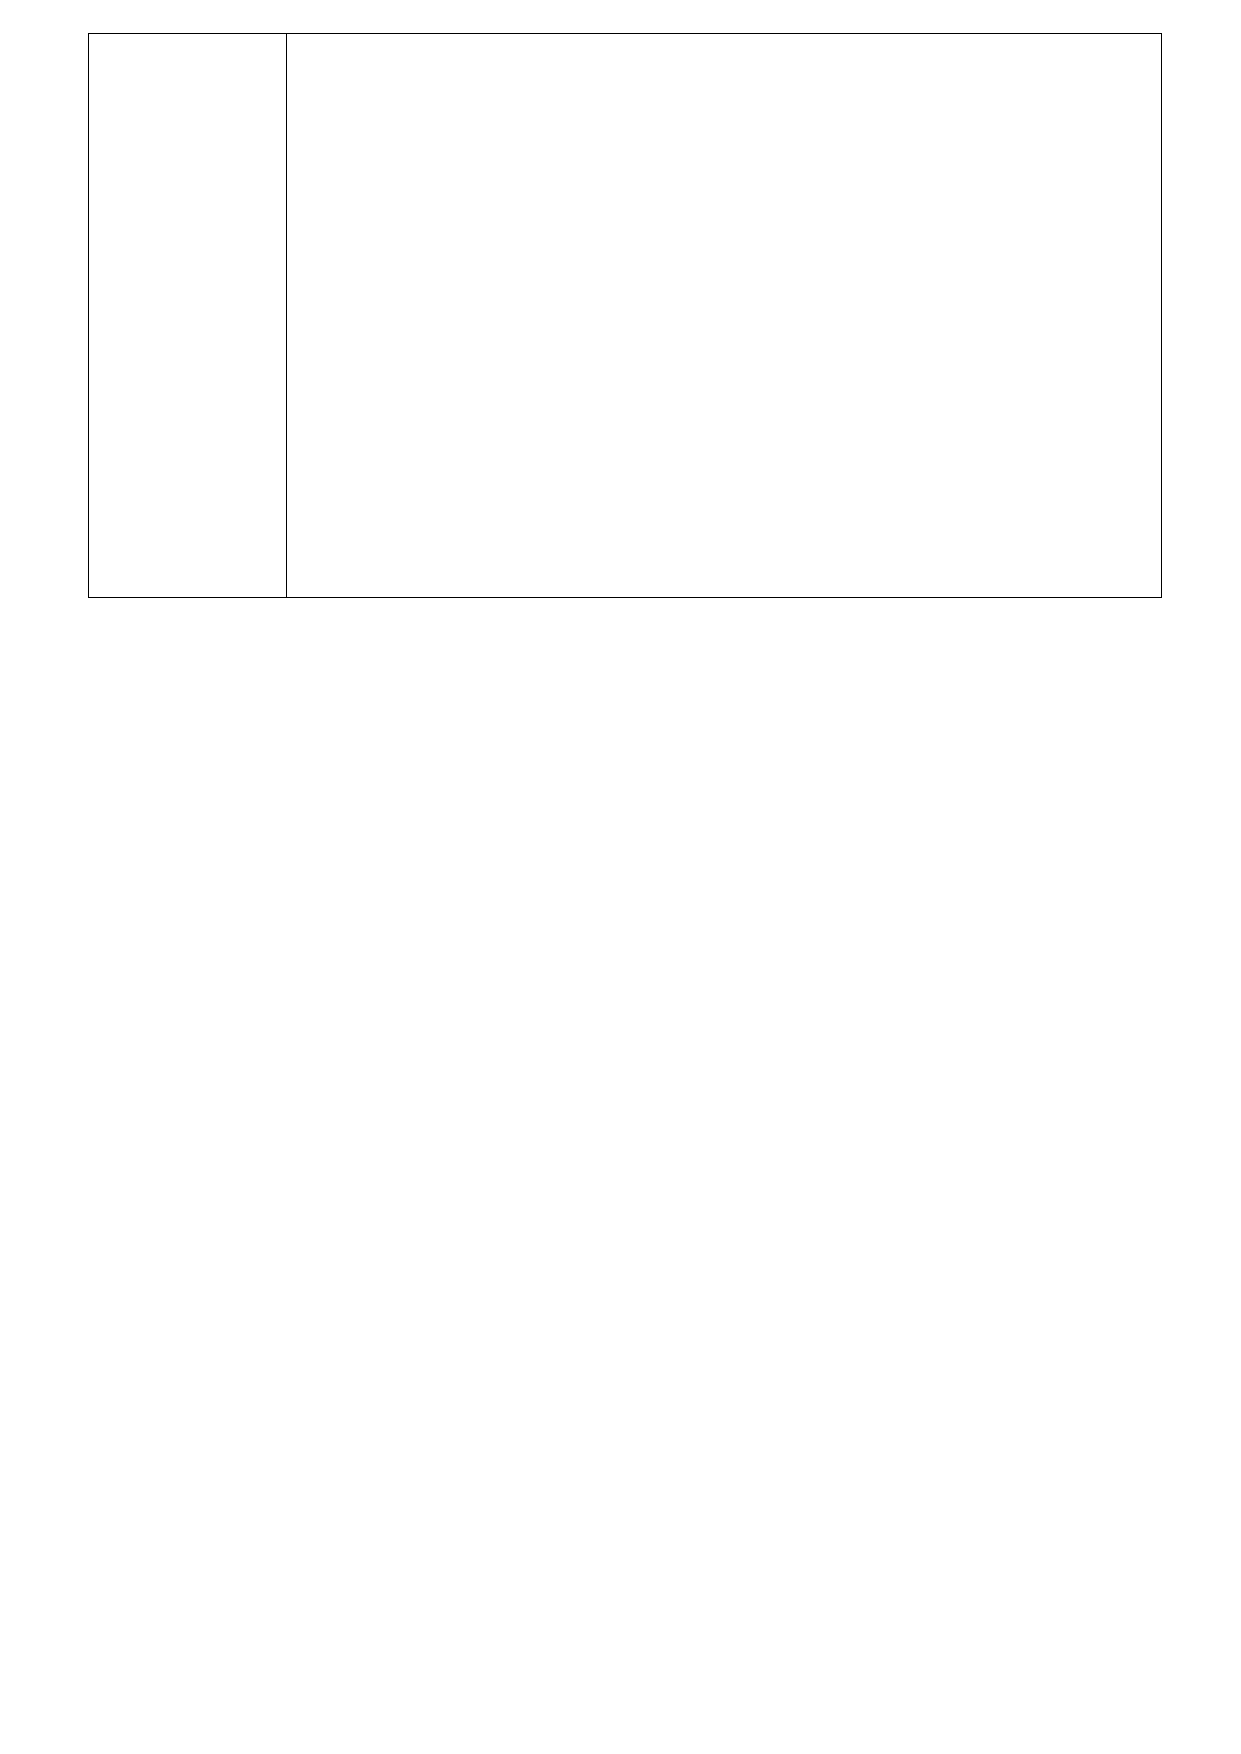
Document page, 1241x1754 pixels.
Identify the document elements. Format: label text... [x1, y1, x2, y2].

table_cell [287, 34, 1161, 597]
table_cell 成果照片(至少2張) [89, 34, 286, 597]
